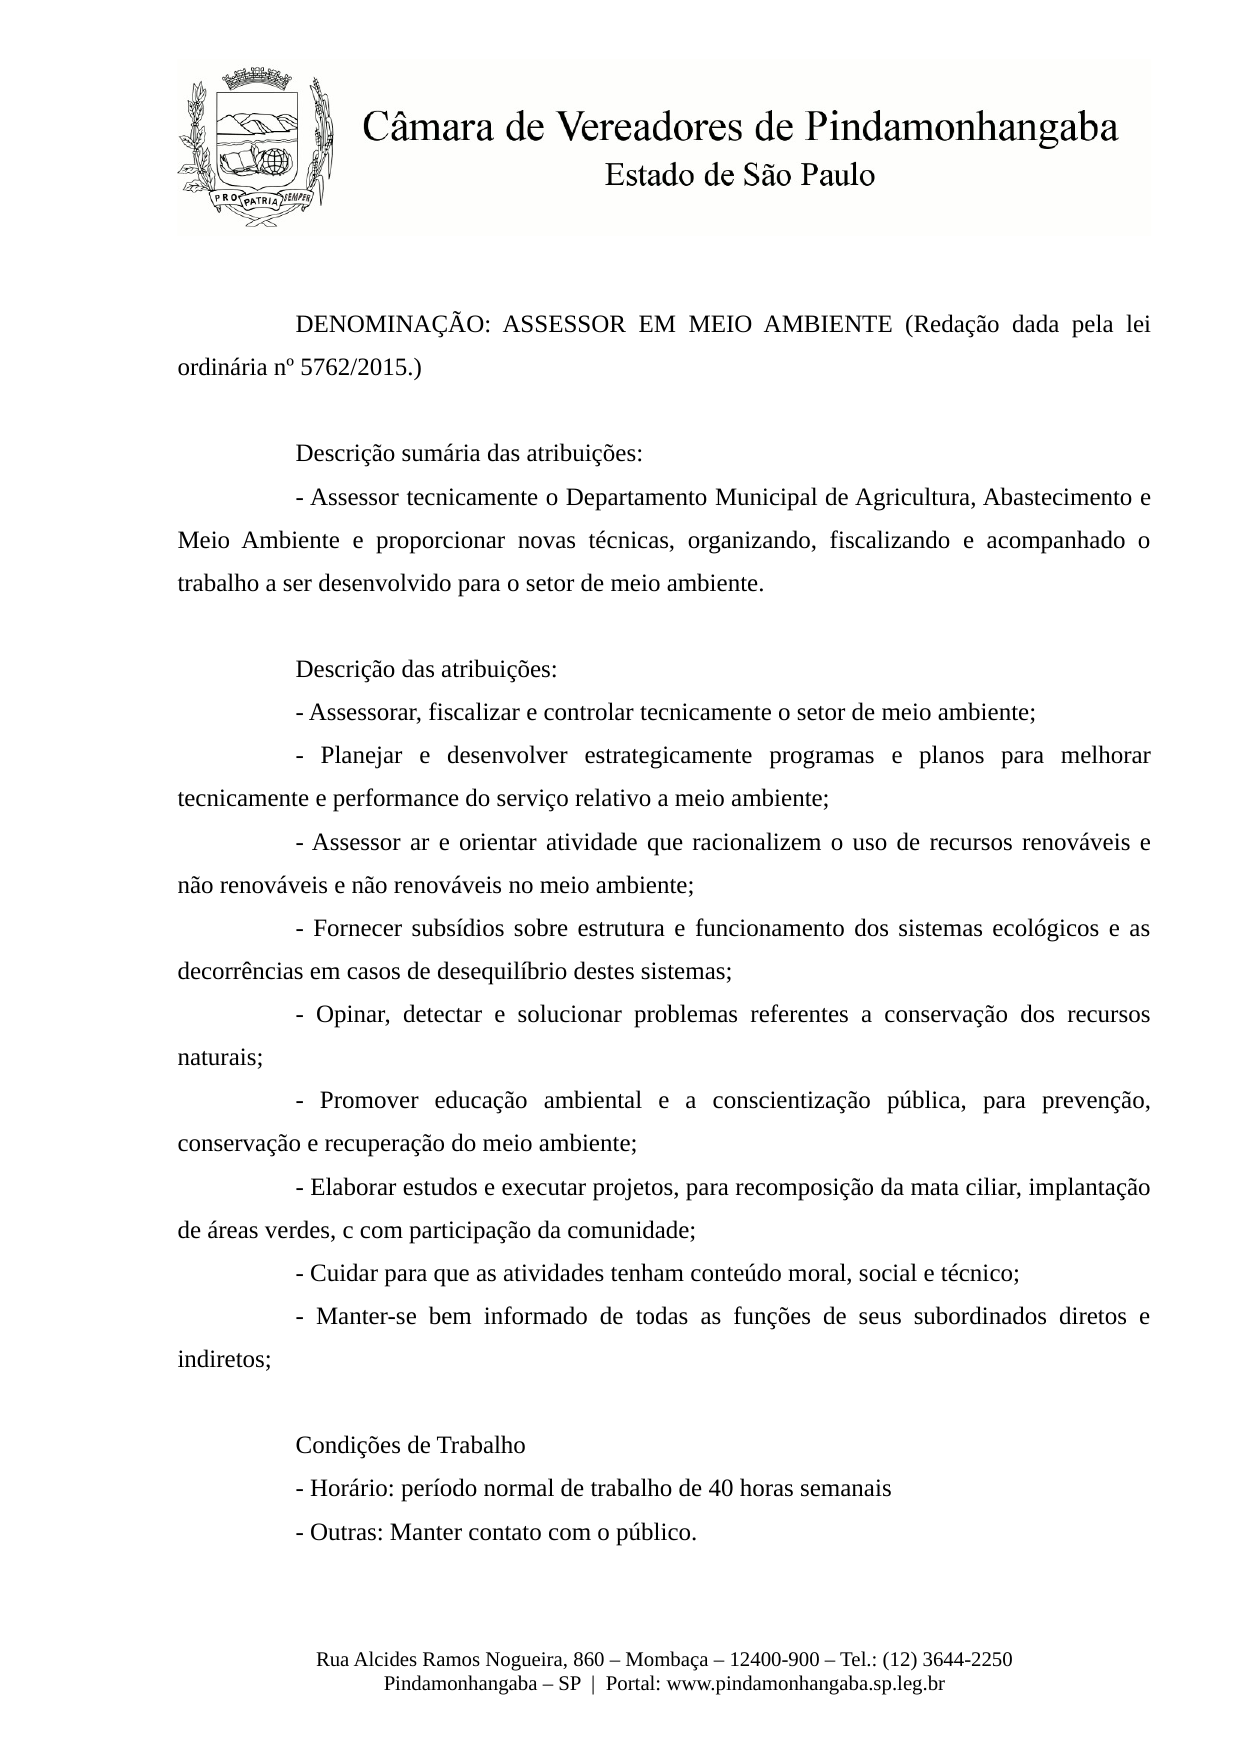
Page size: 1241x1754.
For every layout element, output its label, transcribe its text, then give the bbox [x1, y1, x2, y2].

text Condições de Trabalho [177, 1430, 1152, 1459]
text Descrição das atribuições: [177, 654, 1152, 683]
text - Outras: Manter contato com o público. [177, 1517, 1152, 1545]
text Descrição sumária das atribuições: [177, 438, 1152, 467]
text - Manter-se bem informado de todas as funções de seus subordinados diretos e indiretos; [177, 1301, 1152, 1373]
text - Elaborar estudos e executar projetos, para recomposição da mata ciliar, implantação de áreas verdes, c com participação da comunidade; [177, 1172, 1152, 1243]
text DENOMINAÇÃO: ASSESSOR EM MEIO AMBIENTE (Redação dada pela lei ordinária nº 5762/2015.) [177, 309, 1152, 381]
text - Fornecer subsídios sobre estrutura e funcionamento dos sistemas ecológicos e as decorrências em casos de desequilíbrio destes sistemas; [177, 913, 1152, 985]
text - Assessorar, fiscalizar e controlar tecnicamente o setor de meio ambiente; [177, 697, 1152, 726]
text - Horário: período normal de trabalho de 40 horas semanais [177, 1473, 1152, 1502]
text - Promover educação ambiental e a conscientização pública, para prevenção, conservação e recuperação do meio ambiente; [177, 1085, 1152, 1157]
text - Assessor tecnicamente o Departamento Municipal de Agricultura, Abastecimento e Meio Ambiente e proporcionar novas técnicas, organizando, fiscalizando e acompanhado o trabalho a ser desenvolvido para o setor de meio ambiente. [177, 482, 1152, 597]
text - Assessor ar e orientar atividade que racionalizem o uso de recursos renováveis e não renováveis e não renováveis no meio ambiente; [177, 827, 1152, 898]
text - Planejar e desenvolver estrategicamente programas e planos para melhorar tecnicamente e performance do serviço relativo a meio ambiente; [177, 740, 1152, 812]
text - Opinar, detectar e solucionar problemas referentes a conservação dos recursos naturais; [177, 999, 1152, 1071]
text - Cuidar para que as atividades tenham conteúdo moral, social e técnico; [177, 1258, 1152, 1287]
picture [177, 59, 1152, 236]
